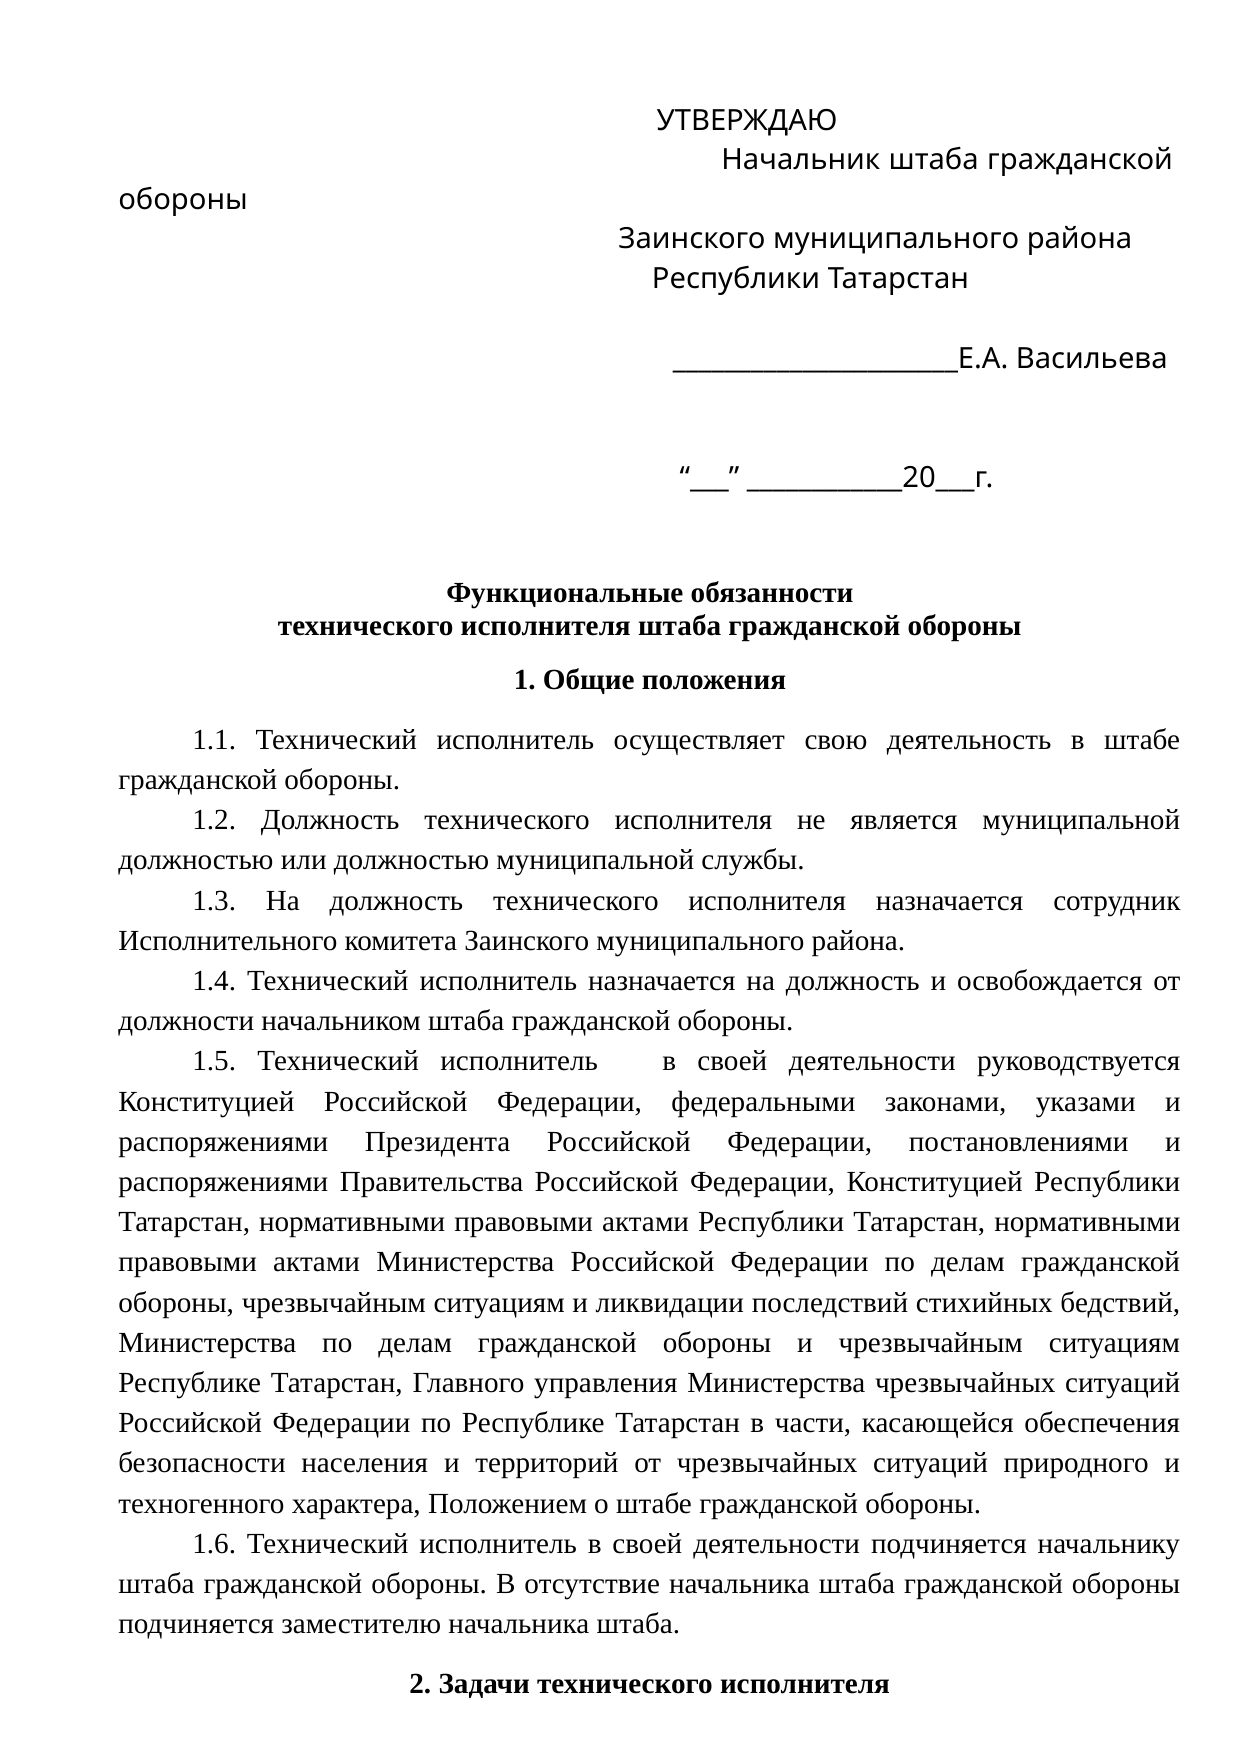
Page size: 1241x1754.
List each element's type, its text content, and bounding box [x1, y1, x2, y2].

text 1.1. Технический исполнитель осуществляет свою деятельность в штабе гражданской обороны. [118, 722, 1181, 796]
text Функциональные обязанности [118, 575, 1181, 608]
text 1.5. Технический исполнитель в своей деятельности руководствуется Конституцией Российской Федерации, федеральными законами, указами и распоряжениями Президента Российской Федерации, постановлениями и распоряжениями Правительства Российской Федерации, Конституцией Республики Татарстан, нормативными правовыми актами Республики Татарстан, нормативными правовыми актами Министерства Российской Федерации по делам гражданской обороны, чрезвычайным ситуациям и ликвидации последствий стихийных бедствий, Министерства по делам гражданской обороны и чрезвычайным ситуациям Республике Татарстан, Главного управления Министерства чрезвычайных ситуаций Российской Федерации по Республике Татарстан в части, касающейся обеспечения безопасности населения и территорий от чрезвычайных ситуаций природного и техногенного характера, Положением о штабе гражданской обороны. [118, 1043, 1181, 1519]
text 1. Общие положения [118, 662, 1181, 695]
text 1.3. На должность технического исполнителя назначается сотрудник Исполнительного комитета Заинского муниципального района. [118, 883, 1181, 956]
text ______________________Е.А. Васильева [118, 337, 1181, 377]
text 2. Задачи технического исполнителя [118, 1666, 1181, 1700]
text “___” ____________20___г. [118, 456, 1181, 496]
text Республики Татарстан [118, 257, 1181, 297]
text технического исполнителя штаба гражданской обороны [118, 608, 1181, 642]
text 1.6. Технический исполнитель в своей деятельности подчиняется начальнику штаба гражданской обороны. В отсутствие начальника штаба гражданской обороны подчиняется заместителю начальника штаба. [118, 1526, 1181, 1640]
text 1.2. Должность технического исполнителя не является муниципальной должностью или должностью муниципальной службы. [118, 802, 1181, 876]
text 1.4. Технический исполнитель назначается на должность и освобождается от должности начальником штаба гражданской обороны. [118, 963, 1181, 1037]
text УТВЕРЖДАЮ [118, 99, 1181, 138]
text Начальник штаба гражданской обороны [118, 138, 1181, 218]
text Заинского муниципального района [118, 218, 1181, 257]
